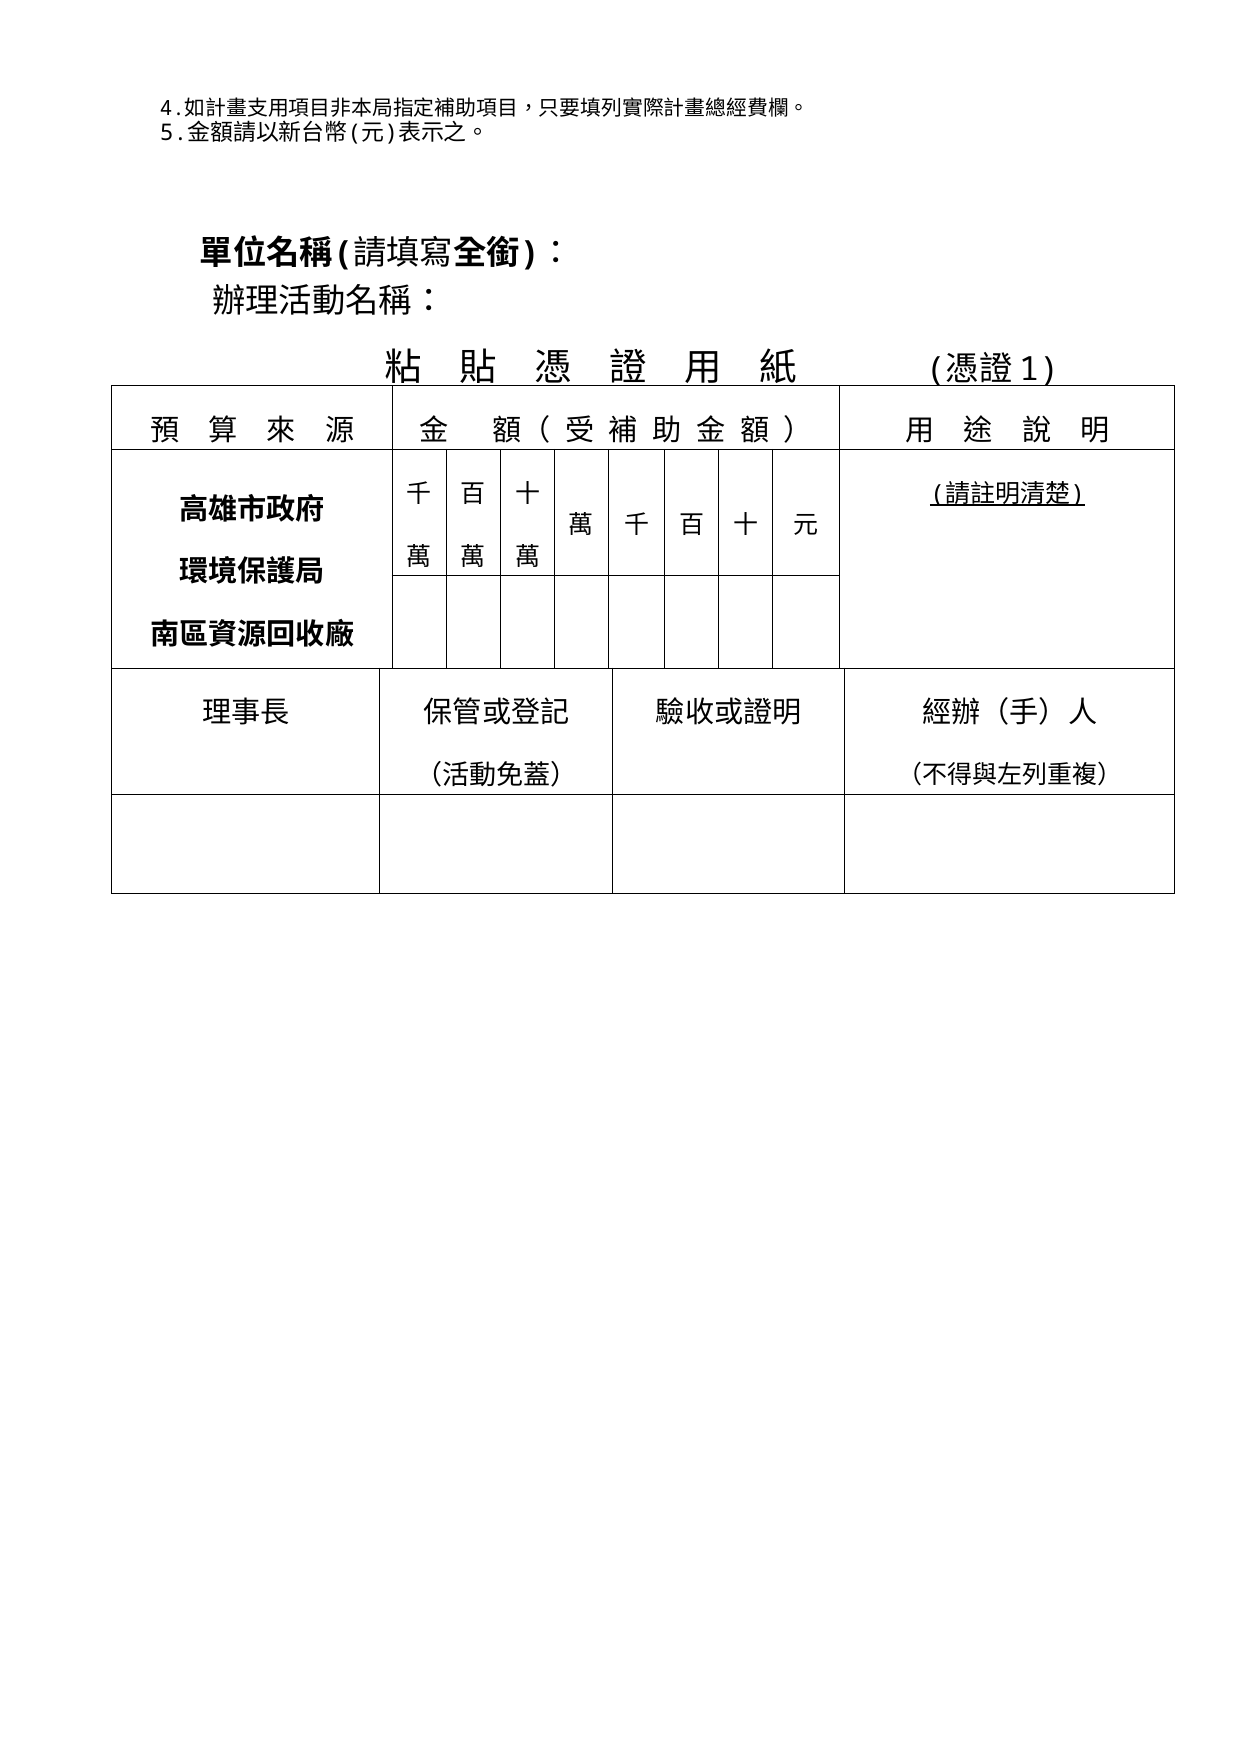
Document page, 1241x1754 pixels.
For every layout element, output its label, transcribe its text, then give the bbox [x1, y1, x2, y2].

table_cell [719, 576, 772, 667]
table_cell [393, 576, 446, 667]
table_cell 理事長 [112, 669, 379, 793]
table_cell 保管或登記 （活動免蓋） [380, 669, 612, 793]
table_cell 十 [719, 450, 772, 575]
table_cell 十萬 [501, 450, 554, 575]
table_cell [845, 795, 1174, 893]
table_cell 高雄市政府 環境保護局 南區資源回收廠 [112, 450, 392, 667]
table_cell 萬 [555, 450, 608, 575]
table_cell 經辦（手）人 （不得與左列重複） [845, 669, 1174, 793]
table_header 用 途 說 明 [840, 386, 1174, 449]
text 4.如計畫支用項目非本局指定補助項目，只要填列實際計畫總經費欄。 [159, 96, 1081, 121]
table_cell [665, 576, 718, 667]
table_cell [380, 795, 612, 893]
table_cell [112, 795, 379, 893]
text 單位名稱(請填寫全銜)： [159, 208, 1081, 271]
table_header 預 算 來 源 [112, 386, 392, 449]
table_cell [773, 576, 839, 667]
table_cell 千 [609, 450, 664, 575]
table_header 金 額（ 受 補 助 金 額 ） [393, 386, 839, 449]
table_cell 百萬 [447, 450, 500, 575]
text 5.金額請以新台幣(元)表示之。 [159, 121, 1081, 146]
table_cell [501, 576, 554, 667]
table_cell [609, 576, 664, 667]
table_cell 元 [773, 450, 839, 575]
table_cell (請註明清楚) [840, 450, 1174, 667]
text 辦理活動名稱： [159, 271, 1081, 323]
table_cell [447, 576, 500, 667]
table_cell [555, 576, 608, 667]
text 粘 貼 憑 證 用 紙 (憑證1) [159, 323, 1081, 385]
table_cell 驗收或證明 [613, 669, 844, 793]
table_cell [613, 795, 844, 893]
table_cell 千萬 [393, 450, 446, 575]
table_cell 百 [665, 450, 718, 575]
